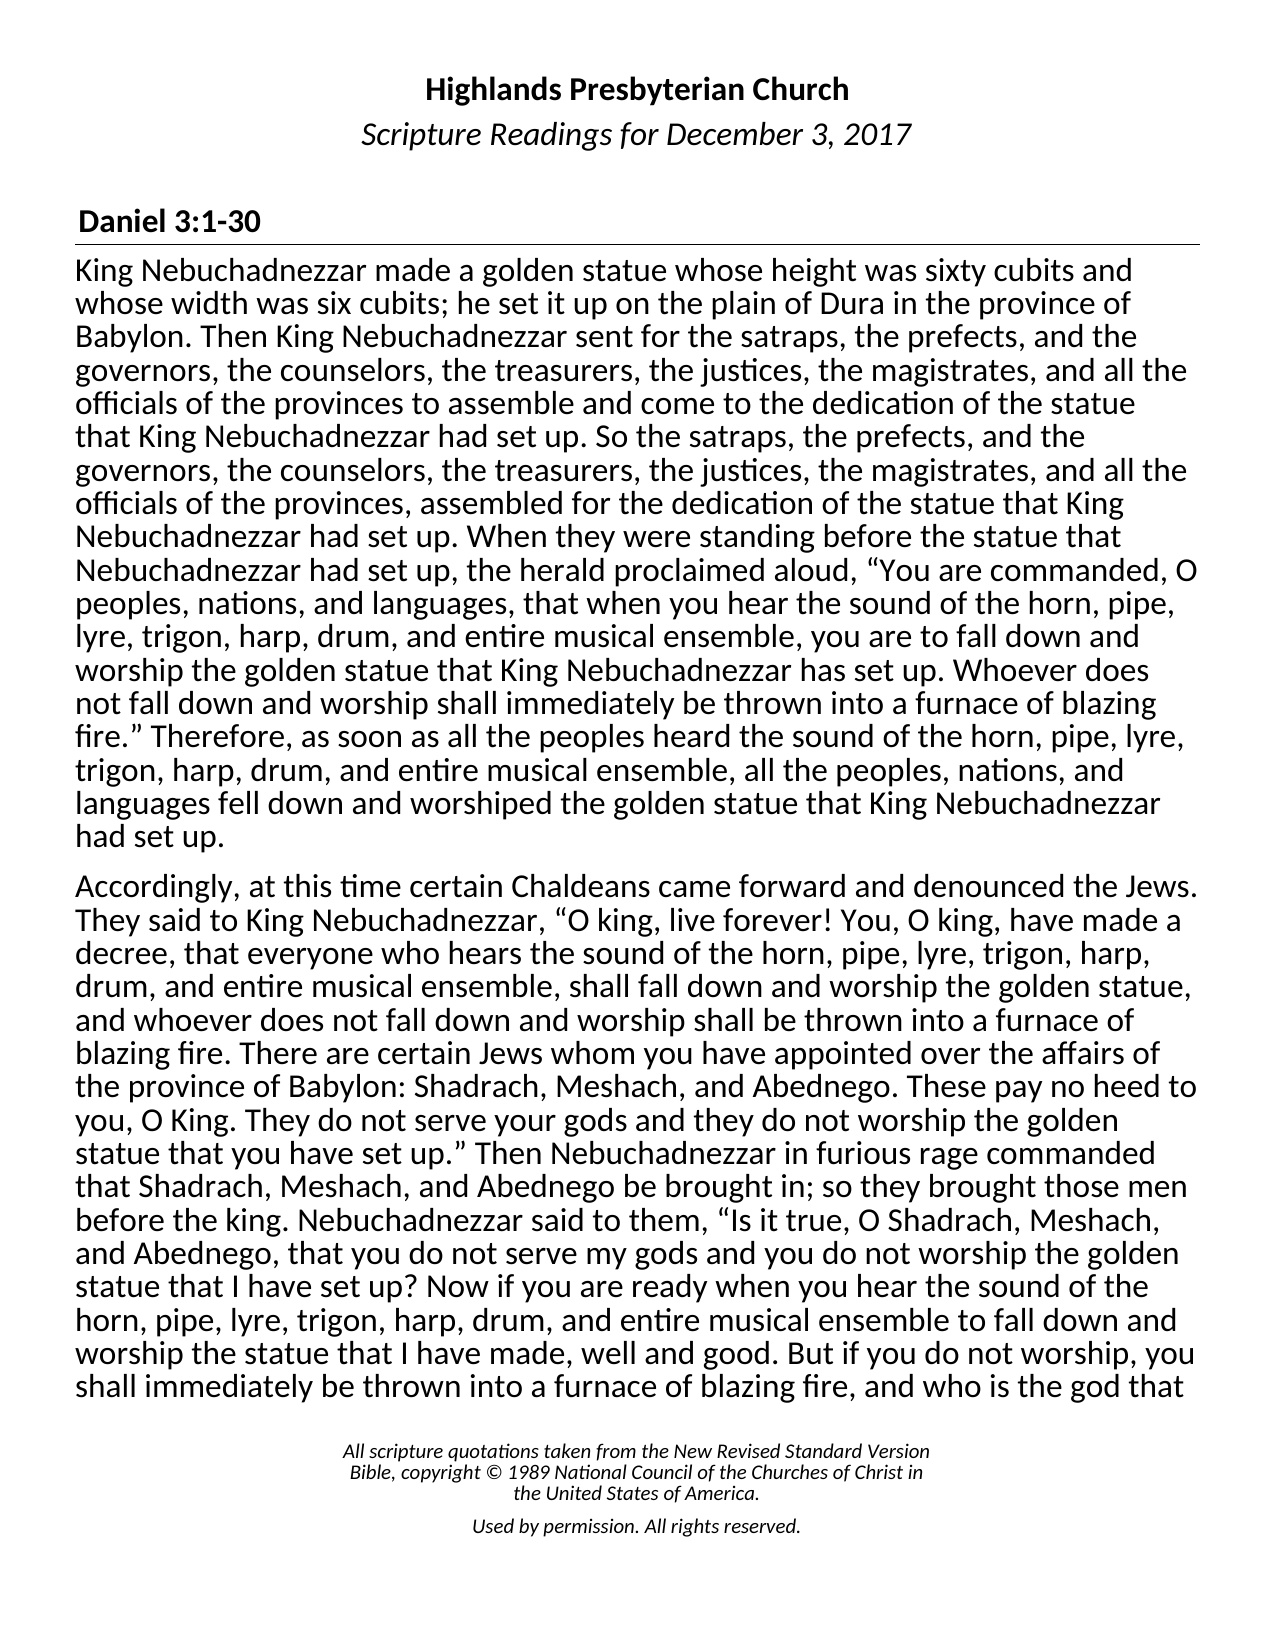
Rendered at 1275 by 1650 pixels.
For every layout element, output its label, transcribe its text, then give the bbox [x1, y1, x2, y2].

text King Nebuchadnezzar made a golden statue whose height was sixty cubits and whose width was six cubits; he set it up on the plain of Dura in the province of Babylon. Then King Nebuchadnezzar sent for the satraps, the prefects, and the governors, the counselors, the treasurers, the justices, the magistrates, and all the officials of the provinces to assemble and come to the dedication of the statue that King Nebuchadnezzar had set up. So the satraps, the prefects, and the governors, the counselors, the treasurers, the justices, the magistrates, and all the officials of the provinces, assembled for the dedication of the statue that King Nebuchadnezzar had set up. When they were standing before the statue that Nebuchadnezzar had set up, the herald proclaimed aloud, “You are commanded, O peoples, nations, and languages, that when you hear the sound of the horn, pipe, lyre, trigon, harp, drum, and entire musical ensemble, you are to fall down and worship the golden statue that King Nebuchadnezzar has set up. Whoever does not fall down and worship shall immediately be thrown into a furnace of blazing fire.” Therefore, as soon as all the peoples heard the sound of the horn, pipe, lyre, trigon, harp, drum, and entire musical ensemble, all the peoples, nations, and languages fell down and worshiped the golden statue that King Nebuchadnezzar had set up. [75, 256, 1200, 856]
text Used by permission. All rights reserved. [337, 1518, 937, 1539]
subtitle Scripture Readings for December 3, 2017 [75, 120, 1200, 154]
subtitle Daniel 3:1-30 [75, 204, 1200, 244]
title Highlands Presbyterian Church [75, 75, 1200, 108]
text All scripture quotations taken from the New Revised Standard Version Bible, copyright © 1989 National Council of the Churches of Christ in the United States of America. [337, 1443, 937, 1506]
text Accordingly, at this time certain Chaldeans came forward and denounced the Jews. They said to King Nebuchadnezzar, “O king, live forever! You, O king, have made a decree, that everyone who hears the sound of the horn, pipe, lyre, trigon, harp, drum, and entire musical ensemble, shall fall down and worship the golden statue, and whoever does not fall down and worship shall be thrown into a furnace of blazing fire. There are certain Jews whom you have appointed over the affairs of the province of Babylon: Shadrach, Meshach, and Abednego. These pay no heed to you, O King. They do not serve your gods and they do not worship the golden statue that you have set up.” Then Nebuchadnezzar in furious rage commanded that Shadrach, Meshach, and Abednego be brought in; so they brought those men before the king. Nebuchadnezzar said to them, “Is it true, O Shadrach, Meshach, and Abednego, that you do not serve my gods and you do not worship the golden statue that I have set up? Now if you are ready when you hear the sound of the horn, pipe, lyre, trigon, harp, drum, and entire musical ensemble to fall down and worship the statue that I have made, well and good. But if you do not worship, you shall immediately be thrown into a furnace of blazing fire, and who is the god that [75, 873, 1200, 1406]
